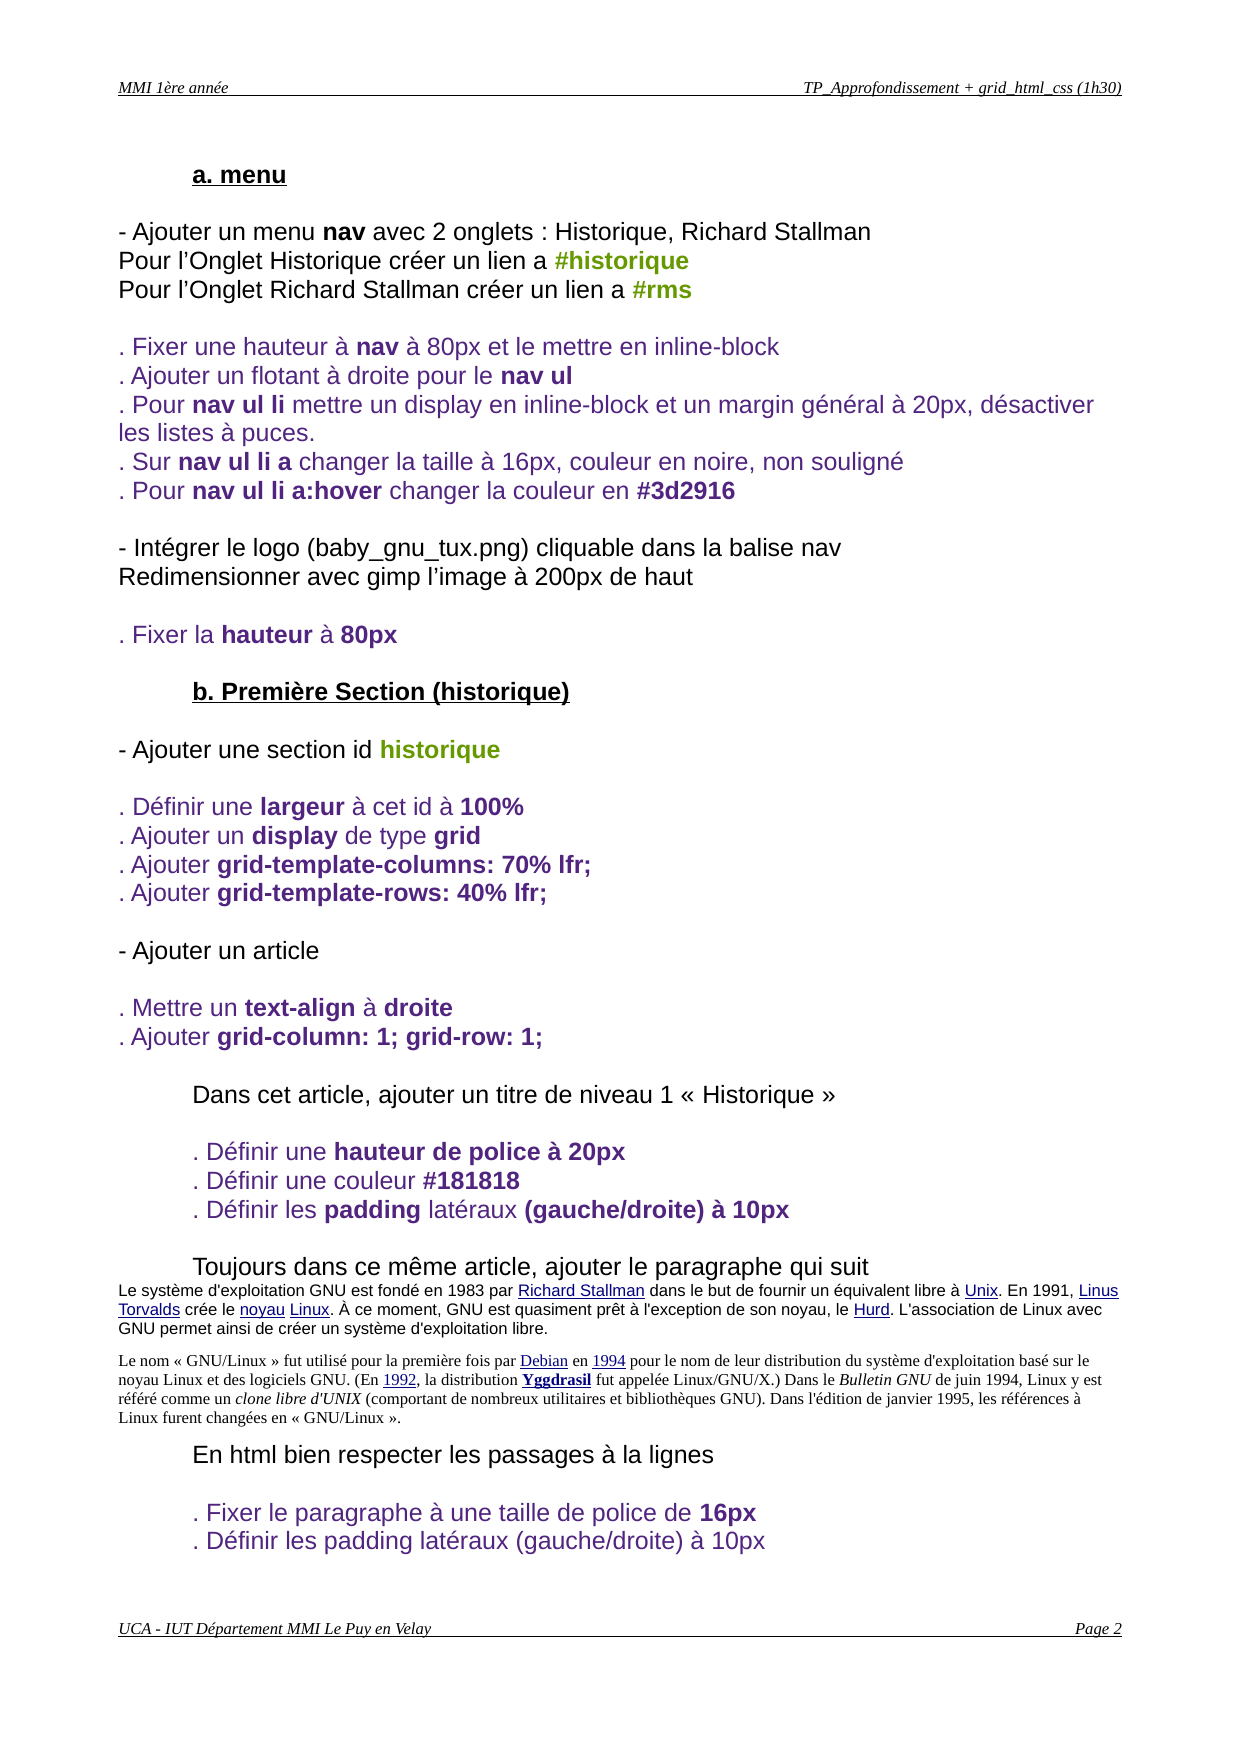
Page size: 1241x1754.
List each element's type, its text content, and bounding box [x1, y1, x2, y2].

text Le système d'exploitation GNU est fondé en 1983 par Richard Stallman dans le but de fournir un équivalent libre à Unix. En 1991, Linus Torvalds crée le noyau Linux. À ce moment, GNU est quasiment prêt à l'exception de son noyau, le Hurd. L'association de Linux avec GNU permet ainsi de créer un système d'exploitation libre. [118, 1281, 1122, 1338]
text Toujours dans ce même article, ajouter le paragraphe qui suit [118, 1252, 1122, 1281]
text . Mettre un text-align à droite [118, 993, 1122, 1022]
text . Définir une couleur #181818 [118, 1166, 1122, 1194]
text En html bien respecter les passages à la lignes [118, 1440, 1122, 1469]
text . Ajouter grid-template-rows: 40% lfr; [118, 878, 1122, 907]
text . Pour nav ul li mettre un display en inline-block et un margin général à 20px, désactiver les listes à puces. [118, 389, 1122, 447]
text . Fixer la hauteur à 80px [118, 619, 1122, 648]
text Le nom « GNU/Linux » fut utilisé pour la première fois par Debian en 1994 pour le nom de leur distribution du système d'exploitation basé sur le noyau Linux et des logiciels GNU. (En 1992, la distribution Yggdrasil fut appelée Linux/GNU/X.) Dans le Bulletin GNU de juin 1994, Linux y est référé comme un clone libre d'UNIX (comportant de nombreux utilitaires et bibliothèques GNU). Dans l'édition de janvier 1995, les références à Linux furent changées en « GNU/Linux ». [118, 1351, 1122, 1427]
text . Pour nav ul li a:hover changer la couleur en #3d2916 [118, 476, 1122, 504]
text . Ajouter grid-column: 1; grid-row: 1; [118, 1022, 1122, 1051]
text Pour l’Onglet Richard Stallman créer un lien a #rms [118, 274, 1122, 303]
text Dans cet article, ajouter un titre de niveau 1 « Historique » [118, 1079, 1122, 1108]
text . Ajouter grid-template-columns: 70% lfr; [118, 849, 1122, 878]
text - Intégrer le logo (baby_gnu_tux.png) cliquable dans la balise nav [118, 533, 1122, 562]
text . Définir une largeur à cet id à 100% [118, 792, 1122, 821]
text . Fixer une hauteur à nav à 80px et le mettre en inline-block [118, 332, 1122, 361]
text a. menu [118, 159, 1122, 188]
text Pour l’Onglet Historique créer un lien a #historique [118, 246, 1122, 274]
text - Ajouter un article [118, 936, 1122, 964]
text - Ajouter une section id historique [118, 734, 1122, 763]
text Redimensionner avec gimp l’image à 200px de haut [118, 562, 1122, 591]
text . Définir les padding latéraux (gauche/droite) à 10px [118, 1194, 1122, 1223]
text . Définir les padding latéraux (gauche/droite) à 10px [118, 1526, 1122, 1555]
text . Définir une hauteur de police à 20px [118, 1137, 1122, 1166]
text - Ajouter un menu nav avec 2 onglets : Historique, Richard Stallman [118, 217, 1122, 246]
text . Ajouter un flotant à droite pour le nav ul [118, 361, 1122, 389]
text . Ajouter un display de type grid [118, 821, 1122, 849]
text . Fixer le paragraphe à une taille de police de 16px [118, 1497, 1122, 1526]
text b. Première Section (historique) [118, 677, 1122, 706]
text . Sur nav ul li a changer la taille à 16px, couleur en noire, non souligné [118, 447, 1122, 476]
